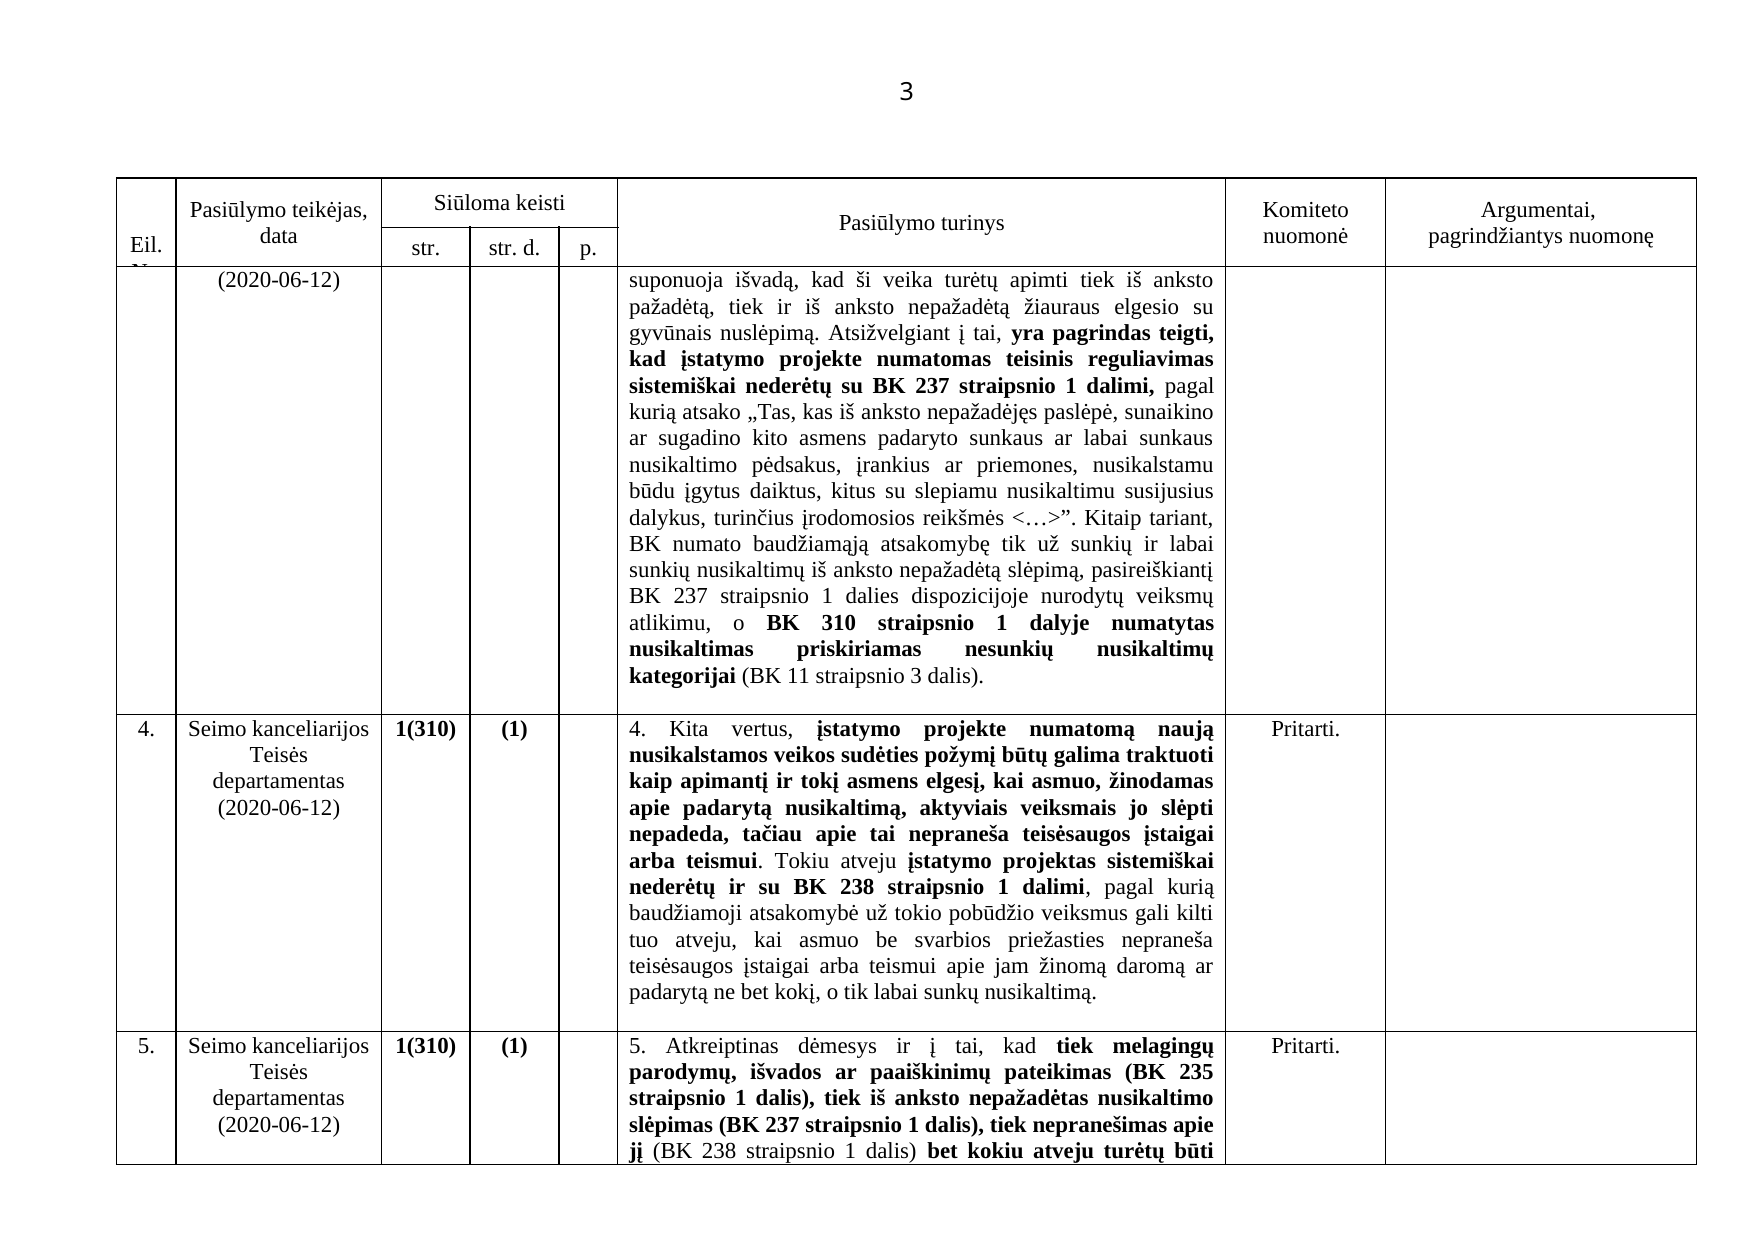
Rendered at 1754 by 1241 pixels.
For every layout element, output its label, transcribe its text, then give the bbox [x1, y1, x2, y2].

table_cell 4. [117, 715, 175, 1031]
table_cell [382, 267, 469, 714]
table_cell Seimo kanceliarijos Teisės departamentas (2020-06-12) [177, 1032, 381, 1163]
table_cell Pritarti. [1226, 1032, 1385, 1163]
table_cell str. [382, 228, 469, 266]
table_header Eil. Nr. [117, 179, 175, 266]
table_header Siūloma keisti [382, 179, 617, 226]
table_cell [560, 267, 617, 714]
table_cell 4. Kita vertus, įstatymo projekte numatomą naują nusikalstamos veikos sudėties požymį būtų galima traktuoti kaip apimantį ir tokį asmens elgesį, kai asmuo, žinodamas apie padarytą nusikaltimą, aktyviais veiksmais jo slėpti nepadeda, tačiau apie tai nepraneša teisėsaugos įstaigai arba teismui. Tokiu atveju įstatymo projektas sistemiškai nederėtų ir su BK 238 straipsnio 1 dalimi, pagal kurią baudžiamoji atsakomybė už tokio pobūdžio veiksmus gali kilti tuo atveju, kai asmuo be svarbios priežasties nepraneša teisėsaugos įstaigai arba teismui apie jam žinomą daromą ar padarytą ne bet kokį, o tik labai sunkų nusikaltimą. [618, 715, 1225, 1031]
table_cell [471, 267, 558, 714]
table_cell 5. Atkreiptinas dėmesys ir į tai, kad tiek melagingų parodymų, išvados ar paaiškinimų pateikimas (BK 235 straipsnio 1 dalis), tiek iš anksto nepažadėtas nusikaltimo slėpimas (BK 237 straipsnio 1 dalis), tiek nepranešimas apie jį (BK 238 straipsnio 1 dalis) bet kokiu atveju turėtų būti [618, 1032, 1225, 1163]
table_header Argumentai, pagrindžiantys nuomonę [1386, 179, 1696, 266]
table_cell 1(310) [382, 1032, 469, 1163]
table_cell (1) [471, 1032, 558, 1163]
table_cell 5. [117, 1032, 175, 1163]
table_header Komiteto nuomonė [1226, 179, 1385, 266]
table_cell [1226, 267, 1385, 714]
table_cell 1(310) [382, 715, 469, 1031]
table_header Pasiūlymo teikėjas, data [177, 179, 381, 266]
table_cell Pritarti. [1226, 715, 1385, 1031]
table_cell [560, 715, 617, 1031]
table_cell suponuoja išvadą, kad ši veika turėtų apimti tiek iš anksto pažadėtą, tiek ir iš anksto nepažadėtą žiauraus elgesio su gyvūnais nuslėpimą. Atsižvelgiant į tai, yra pagrindas teigti, kad įstatymo projekte numatomas teisinis reguliavimas sistemiškai nederėtų su BK 237 straipsnio 1 dalimi, pagal kurią atsako „Tas, kas iš anksto nepažadėjęs paslėpė, sunaikino ar sugadino kito asmens padaryto sunkaus ar labai sunkaus nusikaltimo pėdsakus, įrankius ar priemones, nusikalstamu būdu įgytus daiktus, kitus su slepiamu nusikaltimu susijusius dalykus, turinčius įrodomosios reikšmės <…>”. Kitaip tariant, BK numato baudžiamąją atsakomybę tik už sunkių ir labai sunkių nusikaltimų iš anksto nepažadėtą slėpimą, pasireiškiantį BK 237 straipsnio 1 dalies dispozicijoje nurodytų veiksmų atlikimu, o BK 310 straipsnio 1 dalyje numatytas nusikaltimas priskiriamas nesunkių nusikaltimų kategorijai (BK 11 straipsnio 3 dalis). [618, 267, 1225, 714]
table_cell str. d. [471, 228, 558, 266]
table_cell (2020-06-12) [177, 267, 381, 714]
table_cell Seimo kanceliarijos Teisės departamentas (2020-06-12) [177, 715, 381, 1031]
table_cell [1386, 715, 1696, 1031]
table_cell [1386, 1032, 1696, 1163]
table_cell p. [560, 228, 617, 266]
table_cell [1386, 267, 1696, 714]
table_cell [560, 1032, 617, 1163]
table_header Pasiūlymo turinys [618, 179, 1225, 266]
table_cell 3. [117, 267, 175, 714]
table_cell (1) [471, 715, 558, 1031]
